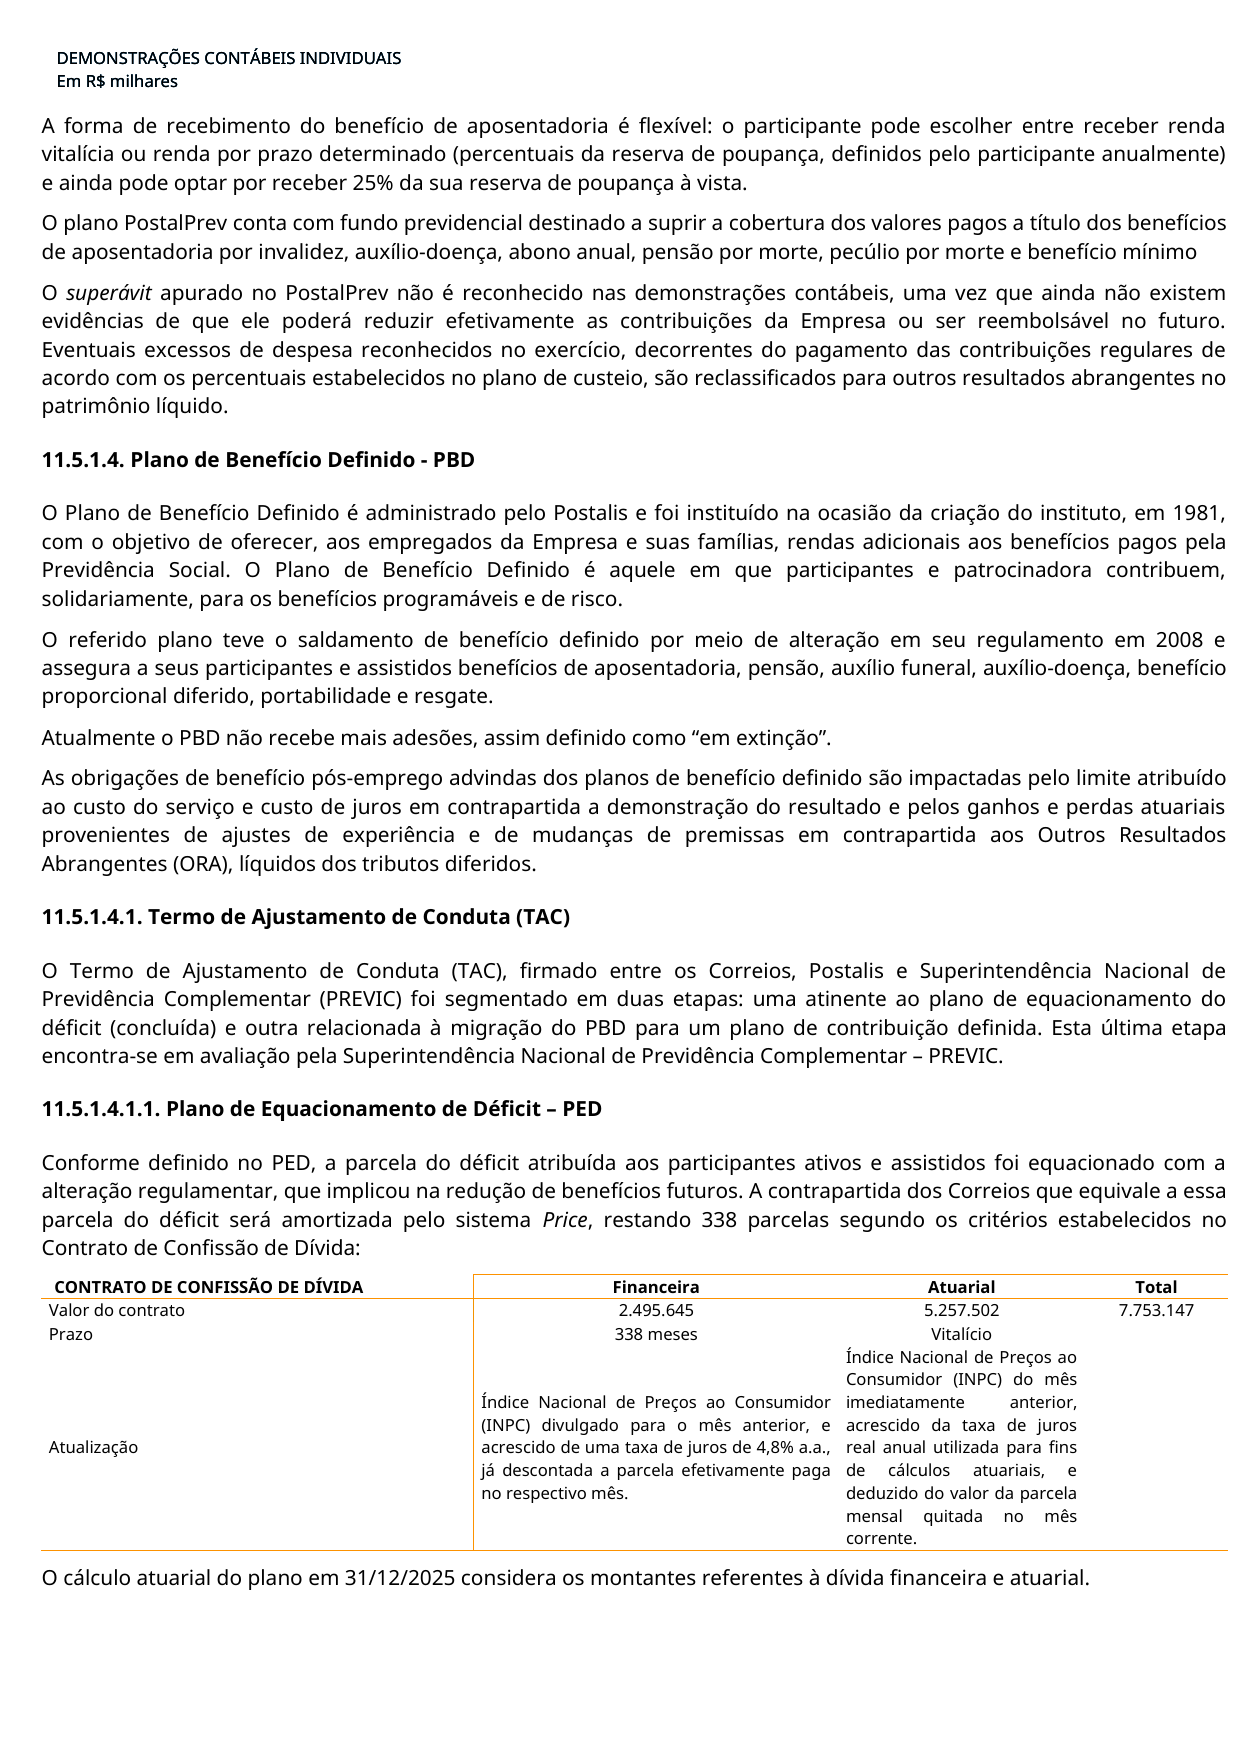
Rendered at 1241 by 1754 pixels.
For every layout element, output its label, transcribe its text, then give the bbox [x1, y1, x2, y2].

table_cell Valor do contrato [41, 1299, 473, 1322]
text O Plano de Benefício Definido é administrado pelo Postalis e foi instituído na ocasião da criação do instituto, em 1981, com o objetivo de oferecer, aos empregados da Empresa e suas famílias, rendas adicionais aos benefícios pagos pela Previdência Social. O Plano de Benefício Definido é aquele em que participantes e patrocinadora contribuem, solidariamente, para os benefícios programáveis e de risco. [41, 498, 1228, 612]
table_cell Índice Nacional de Preços ao Consumidor (INPC) do mês imediatamente anterior, acrescido da taxa de juros real anual utilizada para fins de cálculos atuariais, e deduzido do valor da parcela mensal quitada no mês corrente. [839, 1345, 1085, 1550]
subtitle Termo de Ajustamento de Conduta (TAC) [41, 902, 1228, 931]
table_cell Atualização [41, 1345, 473, 1550]
table_header CONTRATO DE CONFISSÃO DE DÍVIDA [41, 1274, 473, 1298]
table_header Financeira [474, 1275, 838, 1298]
table_cell 2.495.645 [474, 1299, 838, 1322]
text O superávit apurado no PostalPrev não é reconhecido nas demonstrações contábeis, uma vez que ainda não existem evidências de que ele poderá reduzir efetivamente as contribuições da Empresa ou ser reembolsável no futuro. Eventuais excessos de despesa reconhecidos no exercício, decorrentes do pagamento das contribuições regulares de acordo com os percentuais estabelecidos no plano de custeio, são reclassificados para outros resultados abrangentes no patrimônio líquido. [41, 278, 1228, 420]
table_cell [1085, 1345, 1228, 1550]
text O referido plano teve o saldamento de benefício definido por meio de alteração em seu regulamento em 2008 e assegura a seus participantes e assistidos benefícios de aposentadoria, pensão, auxílio funeral, auxílio-doença, benefício proporcional diferido, portabilidade e resgate. [41, 625, 1228, 710]
text Conforme definido no PED, a parcela do déficit atribuída aos participantes ativos e assistidos foi equacionado com a alteração regulamentar, que implicou na redução de benefícios futuros. A contrapartida dos Correios que equivale a essa parcela do déficit será amortizada pelo sistema Price, restando 338 parcelas segundo os critérios estabelecidos no Contrato de Confissão de Dívida: [41, 1148, 1228, 1262]
text O cálculo atuarial do plano em 31/12/2025 considera os montantes referentes à dívida financeira e atuarial. [41, 1563, 1228, 1592]
table_cell Prazo [41, 1322, 473, 1345]
table_header Atuarial [839, 1275, 1085, 1298]
table_cell Vitalício [839, 1322, 1085, 1345]
text A forma de recebimento do benefício de aposentadoria é flexível: o participante pode escolher entre receber renda vitalícia ou renda por prazo determinado (percentuais da reserva de poupança, definidos pelo participante anualmente) e ainda pode optar por receber 25% da sua reserva de poupança à vista. [41, 111, 1228, 196]
subtitle Plano de Benefício Definido - PBD [41, 445, 1228, 473]
text Atualmente o PBD não recebe mais adesões, assim definido como “em extinção”. [41, 723, 1228, 751]
table_cell 7.753.147 [1085, 1299, 1228, 1322]
text O Termo de Ajustamento de Conduta (TAC), firmado entre os Correios, Postalis e Superintendência Nacional de Previdência Complementar (PREVIC) foi segmentado em duas etapas: uma atinente ao plano de equacionamento do déficit (concluída) e outra relacionada à migração do PBD para um plano de contribuição definida. Esta última etapa encontra-se em avaliação pela Superintendência Nacional de Previdência Complementar – PREVIC. [41, 956, 1228, 1069]
table_header Total [1085, 1275, 1228, 1298]
table_cell [1085, 1322, 1228, 1345]
table_cell Índice Nacional de Preços ao Consumidor (INPC) divulgado para o mês anterior, e acrescido de uma taxa de juros de 4,8% a.a., já descontada a parcela efetivamente paga no respectivo mês. [474, 1345, 838, 1550]
table_cell 5.257.502 [839, 1299, 1085, 1322]
text As obrigações de benefício pós-emprego advindas dos planos de benefício definido são impactadas pelo limite atribuído ao custo do serviço e custo de juros em contrapartida a demonstração do resultado e pelos ganhos e perdas atuariais provenientes de ajustes de experiência e de mudanças de premissas em contrapartida aos Outros Resultados Abrangentes (ORA), líquidos dos tributos diferidos. [41, 763, 1228, 877]
subtitle Plano de Equacionamento de Déficit – PED [41, 1094, 1228, 1123]
table_cell 338 meses [474, 1322, 838, 1345]
text O plano PostalPrev conta com fundo previdencial destinado a suprir a cobertura dos valores pagos a título dos benefícios de aposentadoria por invalidez, auxílio-doença, abono anual, pensão por morte, pecúlio por morte e benefício mínimo [41, 208, 1228, 265]
